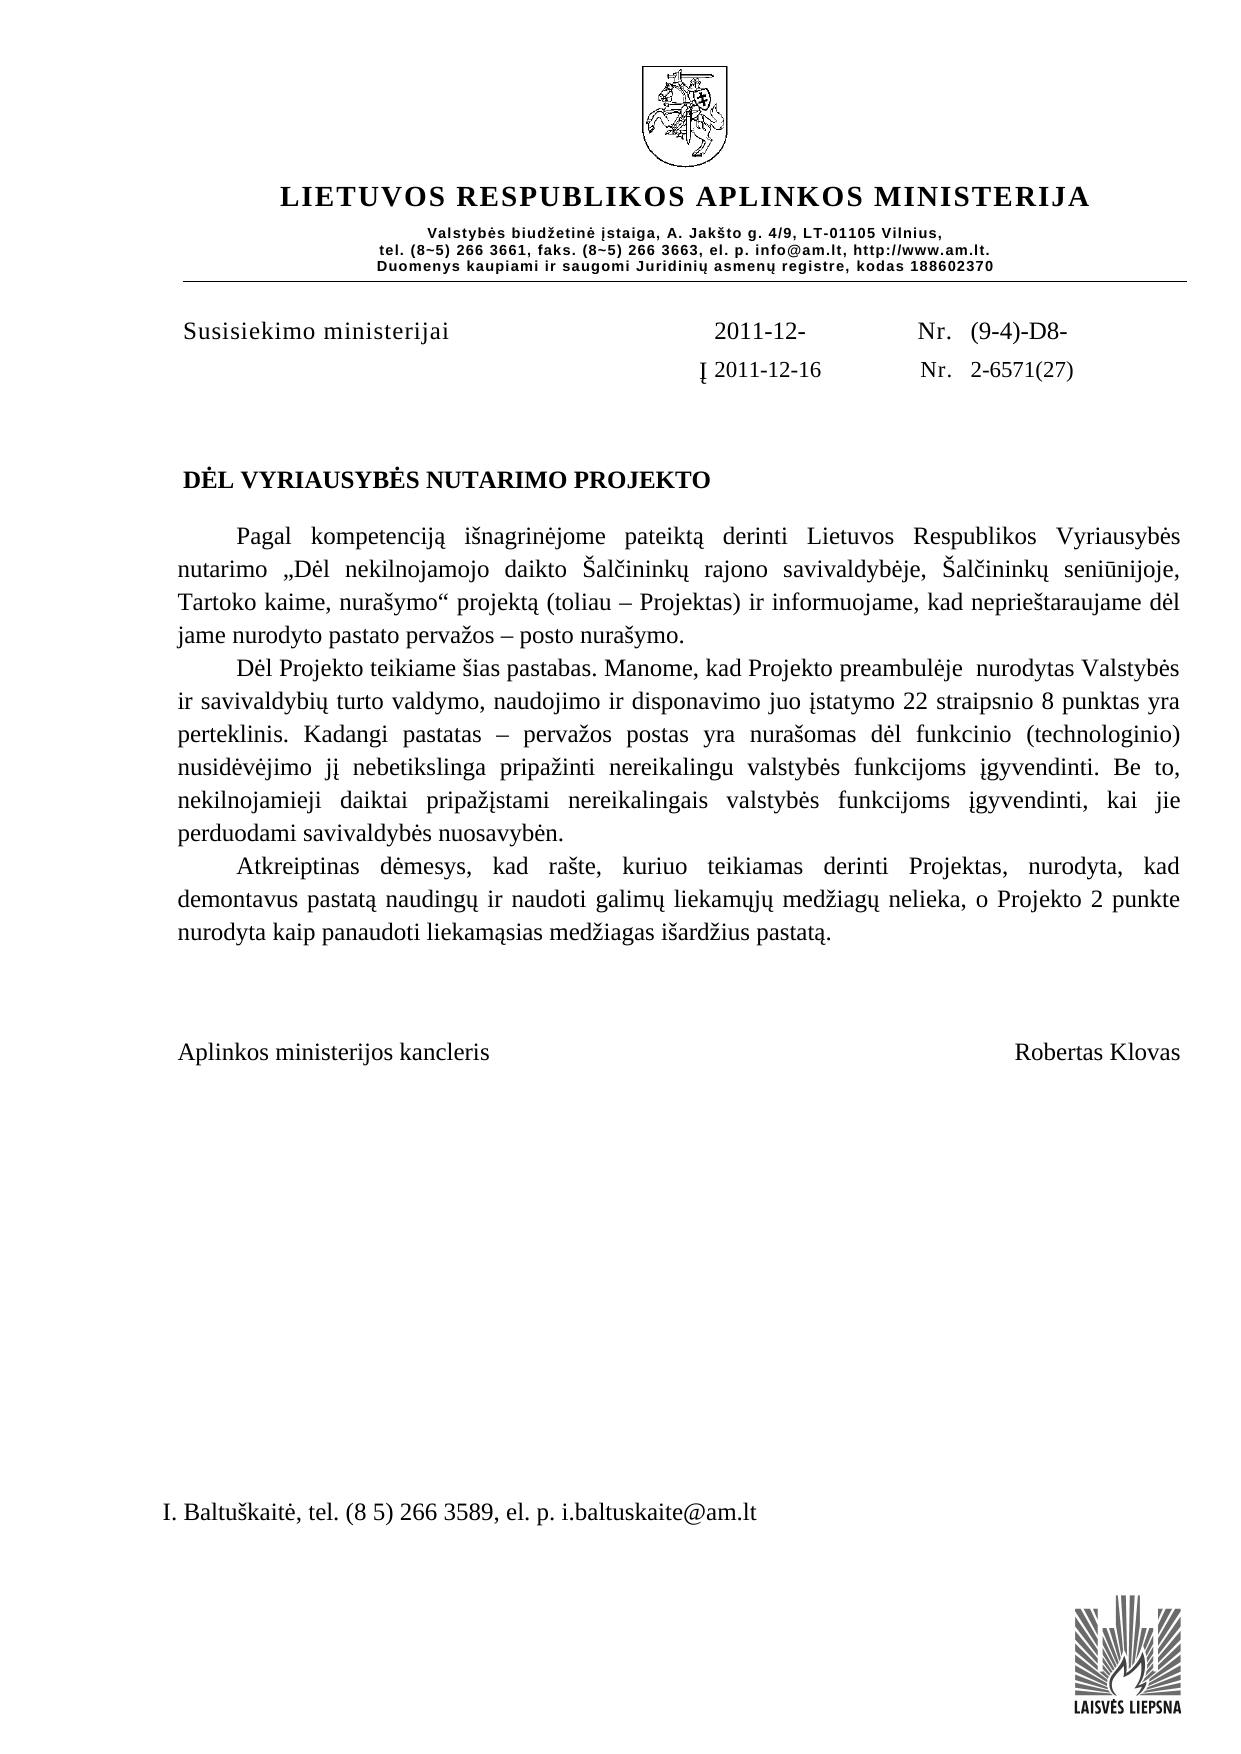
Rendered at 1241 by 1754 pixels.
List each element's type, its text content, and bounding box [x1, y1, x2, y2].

text Aplinkos ministerijos kancleris Robertas Klovas [177, 1037, 1181, 1065]
table_cell Nr. [906, 310, 965, 351]
table_cell 2011-12-16 [714, 351, 906, 391]
table_cell [685, 310, 714, 351]
text Pagal kompetenciją išnagrinėjome pateiktą derinti Lietuvos Respublikos Vyriausybės nutarimo „Dėl nekilnojamojo daikto Šalčininkų rajono savivaldybėje, Šalčininkų seniūnijoje, Tartoko kaime, nurašymo“ projektą (toliau – Projektas) ir informuojame, kad neprieštaraujame dėl jame nurodyto pastato pervažos – posto nurašymo. [177, 521, 1181, 649]
table_cell Susisiekimo ministerijai [183, 310, 685, 466]
table_cell [183, 282, 1187, 310]
table_cell 2-6571(27) [965, 351, 1187, 391]
table_cell [685, 391, 1187, 466]
text Dėl Projekto teikiame šias pastabas. Manome, kad Projekto preambulėje nurodytas Valstybės ir savivaldybių turto valdymo, naudojimo ir disponavimo juo įstatymo 22 straipsnio 8 punktas yra perteklinis. Kadangi pastatas – pervažos postas yra nurašomas dėl funkcinio (technologinio) nusidėvėjimo jį nebetikslinga pripažinti nereikalingu valstybės funkcijoms įgyvendinti. Be to, nekilnojamieji daiktai pripažįstami nereikalingais valstybės funkcijoms įgyvendinti, kai jie perduodami savivaldybės nuosavybėn. [177, 653, 1181, 847]
table_cell Į [685, 351, 714, 391]
table_header LIETUVOS RESPUBLIKOS APLINKOS MINISTERIJA Valstybės biudžetinė įstaiga, A. Jakšto g. 4/9, LT-01105 Vilnius, tel. (8~5) 266 3661, faks. (8~5) 266 3663, el. p. info@am.lt, http://www.am.lt. Duomenys kaupiami ir saugomi Juridinių asmenų registre, kodas 188602370 [183, 59, 1187, 281]
text Atkreiptinas dėmesys, kad rašte, kuriuo teikiamas derinti Projektas, nurodyta, kad demontavus pastatą naudingų ir naudoti galimų liekamųjų medžiagų nelieka, o Projekto 2 punkte nurodyta kaip panaudoti liekamąsias medžiagas išardžius pastatą. [177, 851, 1181, 946]
table_cell (9-4)-D8- [965, 310, 1187, 351]
table_cell Nr. [906, 351, 965, 391]
table_cell DĖL VYRIAUSYBĖS NUTARIMO PROJEKTO [183, 466, 1187, 521]
table_cell 2011-12- [714, 310, 906, 351]
table_header I. Baltuškaitė, tel. (8 5) 266 3589, el. p. i.baltuskaite@am.lt [163, 1497, 1182, 1532]
